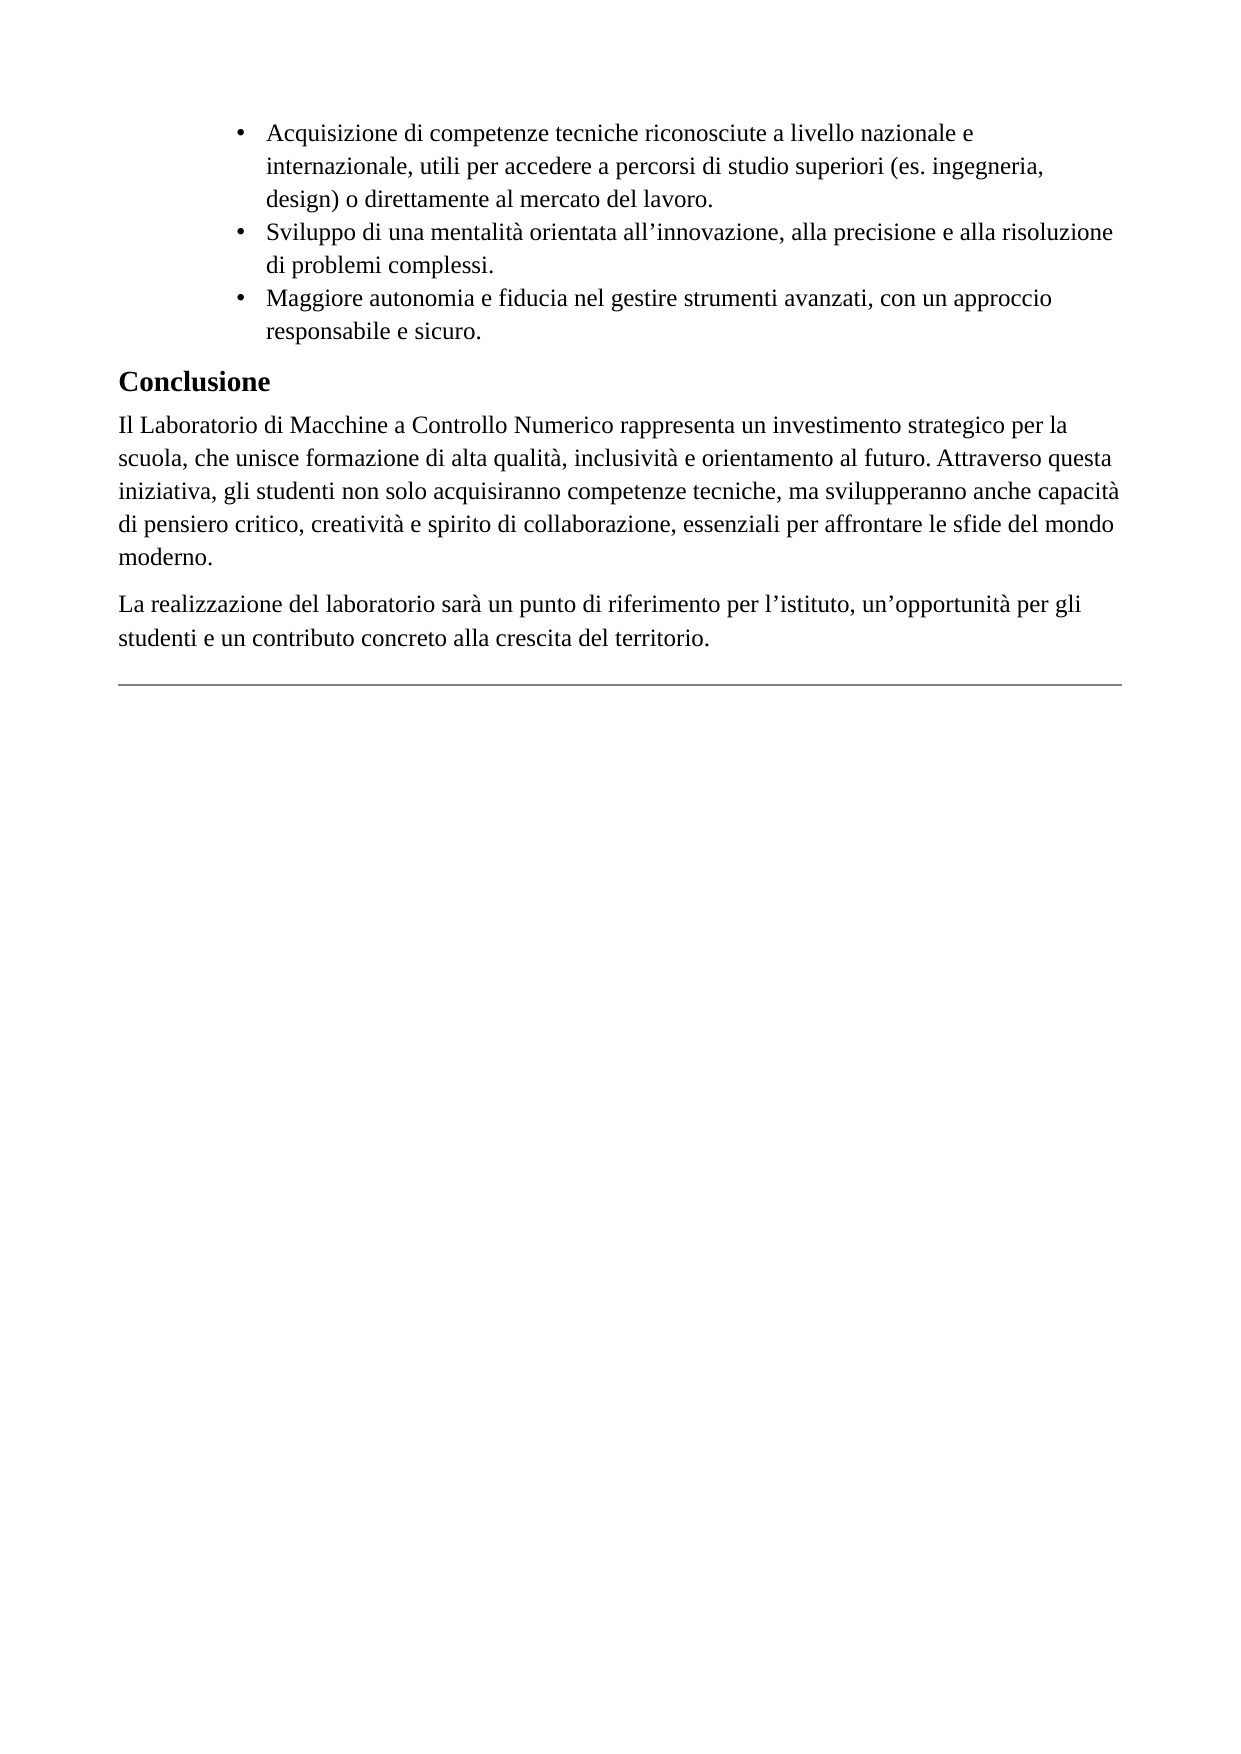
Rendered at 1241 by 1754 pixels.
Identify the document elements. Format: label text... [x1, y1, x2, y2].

list Sviluppo di una mentalità orientata all’innovazione, alla precisione e alla risoluzione di problemi complessi. [236, 217, 1122, 279]
subtitle Conclusione [118, 364, 1122, 397]
text Il Laboratorio di Macchine a Controllo Numerico rappresenta un investimento strategico per la scuola, che unisce formazione di alta qualità, inclusività e orientamento al futuro. Attraverso questa iniziativa, gli studenti non solo acquisiranno competenze tecniche, ma svilupperanno anche capacità di pensiero critico, creatività e spirito di collaborazione, essenziali per affrontare le sfide del mondo moderno. [118, 410, 1122, 571]
list Acquisizione di competenze tecniche riconosciute a livello nazionale e internazionale, utili per accedere a percorsi di studio superiori (es. ingegneria, design) o direttamente al mercato del lavoro. [236, 118, 1122, 213]
list Maggiore autonomia e fiducia nel gestire strumenti avanzati, con un approccio responsabile e sicuro. [236, 283, 1122, 345]
text La realizzazione del laboratorio sarà un punto di riferimento per l’istituto, un’opportunità per gli studenti e un contributo concreto alla crescita del territorio. [118, 589, 1122, 651]
